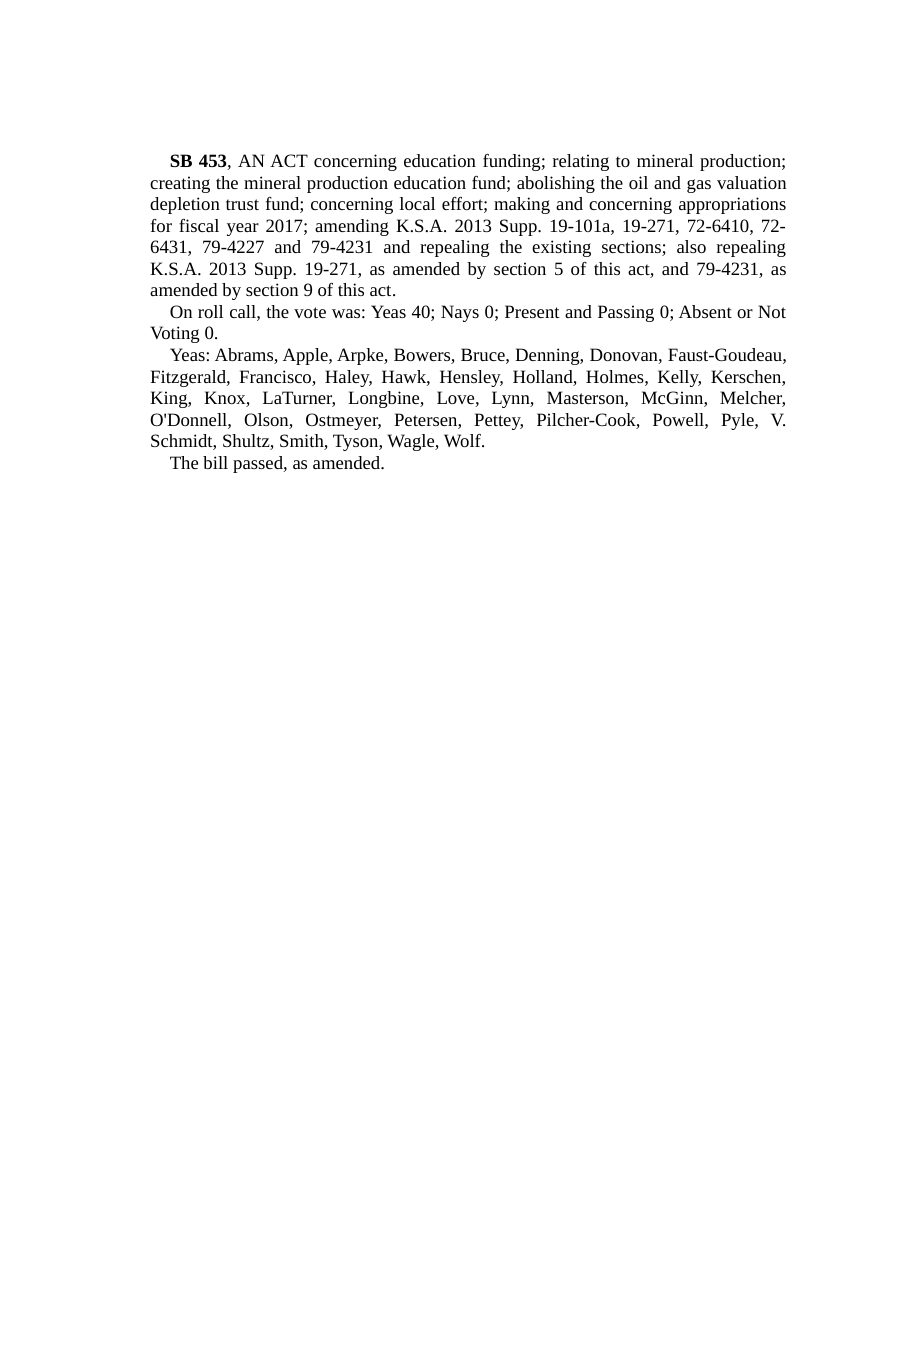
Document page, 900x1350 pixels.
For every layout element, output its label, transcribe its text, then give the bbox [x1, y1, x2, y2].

text The bill passed, as amended. [150, 452, 787, 473]
text Yeas: Abrams, Apple, Arpke, Bowers, Bruce, Denning, Donovan, Faust-Goudeau, Fitzgerald, Francisco, Haley, Hawk, Hensley, Holland, Holmes, Kelly, Kerschen, King, Knox, LaTurner, Longbine, Love, Lynn, Masterson, McGinn, Melcher, O'Donnell, Olson, Ostmeyer, Petersen, Pettey, Pilcher-Cook, Powell, Pyle, V. Schmidt, Shultz, Smith, Tyson, Wagle, Wolf. [150, 344, 787, 452]
text On roll call, the vote was: Yeas 40; Nays 0; Present and Passing 0; Absent or Not Voting 0. [150, 301, 787, 344]
text SB 453, AN ACT concerning education funding; relating to mineral production; creating the mineral production education fund; abolishing the oil and gas valuation depletion trust fund; concerning local effort; making and concerning appropriations for fiscal year 2017; amending K.S.A. 2013 Supp. 19-101a, 19-271, 72-6410, 72-6431, 79-4227 and 79-4231 and repealing the existing sections; also repealing K.S.A. 2013 Supp. 19-271, as amended by section 5 of this act, and 79-4231, as amended by section 9 of this act. [150, 150, 787, 301]
